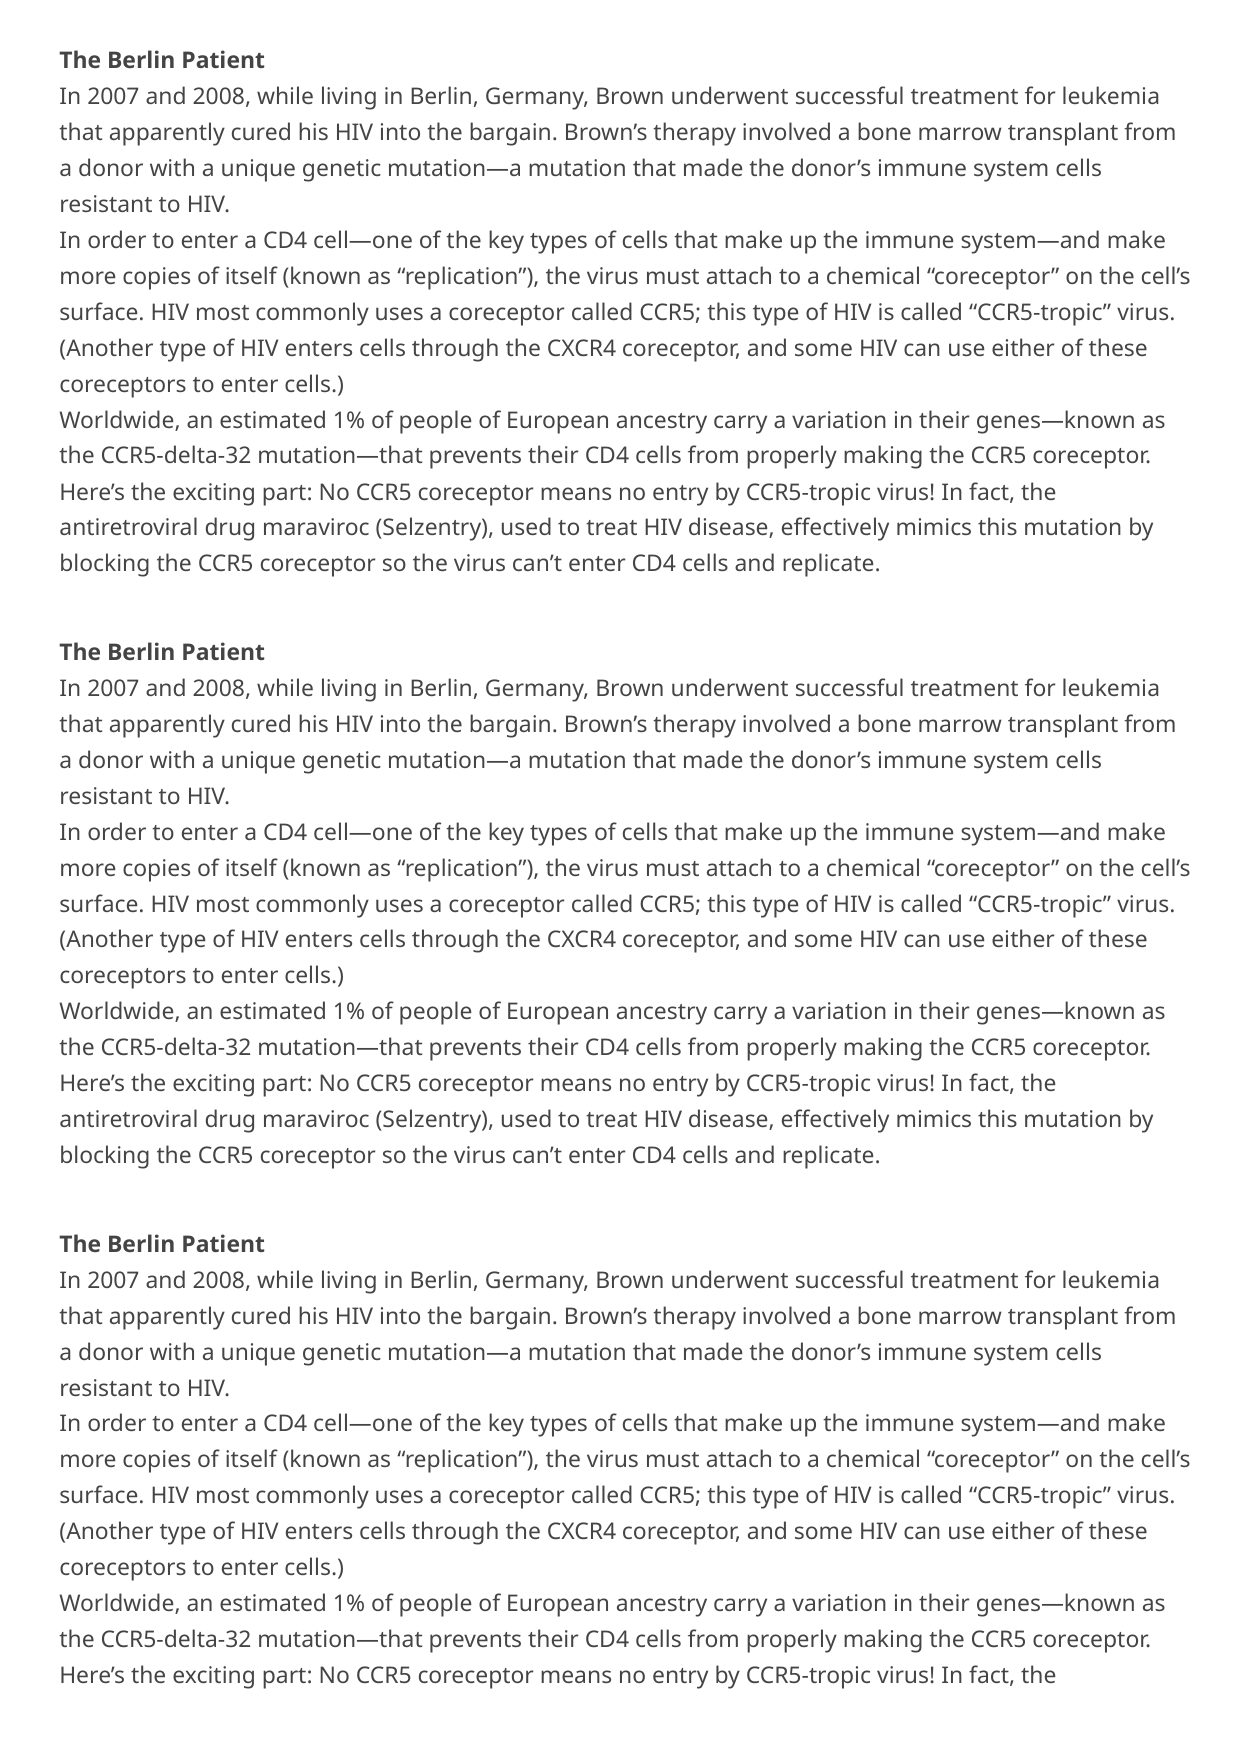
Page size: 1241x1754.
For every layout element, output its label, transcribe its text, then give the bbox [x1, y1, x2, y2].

text In 2007 and 2008, while living in Berlin, Germany, Brown underwent successful treatment for leukemia that apparently cured his HIV into the bargain. Brown’s therapy involved a bone marrow transplant from a donor with a unique genetic mutation—a mutation that made the donor’s immune system cells resistant to HIV. [59, 75, 1192, 219]
text The Berlin Patient [59, 39, 1192, 75]
text The Berlin Patient [59, 631, 1192, 667]
text In 2007 and 2008, while living in Berlin, Germany, Brown underwent successful treatment for leukemia that apparently cured his HIV into the bargain. Brown’s therapy involved a bone marrow transplant from a donor with a unique genetic mutation—a mutation that made the donor’s immune system cells resistant to HIV. [59, 1259, 1192, 1403]
text The Berlin Patient [59, 1223, 1192, 1259]
text Worldwide, an estimated 1% of people of European ancestry carry a variation in their genes—known as the CCR5-delta-32 mutation—that prevents their CD4 cells from properly making the CCR5 coreceptor. Here’s the exciting part: No CCR5 coreceptor means no entry by CCR5-tropic virus! In fact, the [59, 1582, 1192, 1690]
text In order to enter a CD4 cell—one of the key types of cells that make up the immune system—and make more copies of itself (known as “replication”), the virus must attach to a chemical “coreceptor” on the cell’s surface. HIV most commonly uses a coreceptor called CCR5; this type of HIV is called “CCR5-tropic” virus. (Another type of HIV enters cells through the CXCR4 coreceptor, and some HIV can use either of these coreceptors to enter cells.) [59, 1403, 1192, 1582]
text In 2007 and 2008, while living in Berlin, Germany, Brown underwent successful treatment for leukemia that apparently cured his HIV into the bargain. Brown’s therapy involved a bone marrow transplant from a donor with a unique genetic mutation—a mutation that made the donor’s immune system cells resistant to HIV. [59, 667, 1192, 811]
text Worldwide, an estimated 1% of people of European ancestry carry a variation in their genes—known as the CCR5-delta-32 mutation—that prevents their CD4 cells from properly making the CCR5 coreceptor. Here’s the exciting part: No CCR5 coreceptor means no entry by CCR5-tropic virus! In fact, the antiretroviral drug maraviroc (Selzentry), used to treat HIV disease, effectively mimics this mutation by blocking the CCR5 coreceptor so the virus can’t enter CD4 cells and replicate. [59, 991, 1192, 1170]
text In order to enter a CD4 cell—one of the key types of cells that make up the immune system—and make more copies of itself (known as “replication”), the virus must attach to a chemical “coreceptor” on the cell’s surface. HIV most commonly uses a coreceptor called CCR5; this type of HIV is called “CCR5-tropic” virus. (Another type of HIV enters cells through the CXCR4 coreceptor, and some HIV can use either of these coreceptors to enter cells.) [59, 219, 1192, 399]
text In order to enter a CD4 cell—one of the key types of cells that make up the immune system—and make more copies of itself (known as “replication”), the virus must attach to a chemical “coreceptor” on the cell’s surface. HIV most commonly uses a coreceptor called CCR5; this type of HIV is called “CCR5-tropic” virus. (Another type of HIV enters cells through the CXCR4 coreceptor, and some HIV can use either of these coreceptors to enter cells.) [59, 811, 1192, 991]
text Worldwide, an estimated 1% of people of European ancestry carry a variation in their genes—known as the CCR5-delta-32 mutation—that prevents their CD4 cells from properly making the CCR5 coreceptor. Here’s the exciting part: No CCR5 coreceptor means no entry by CCR5-tropic virus! In fact, the antiretroviral drug maraviroc (Selzentry), used to treat HIV disease, effectively mimics this mutation by blocking the CCR5 coreceptor so the virus can’t enter CD4 cells and replicate. [59, 399, 1192, 578]
